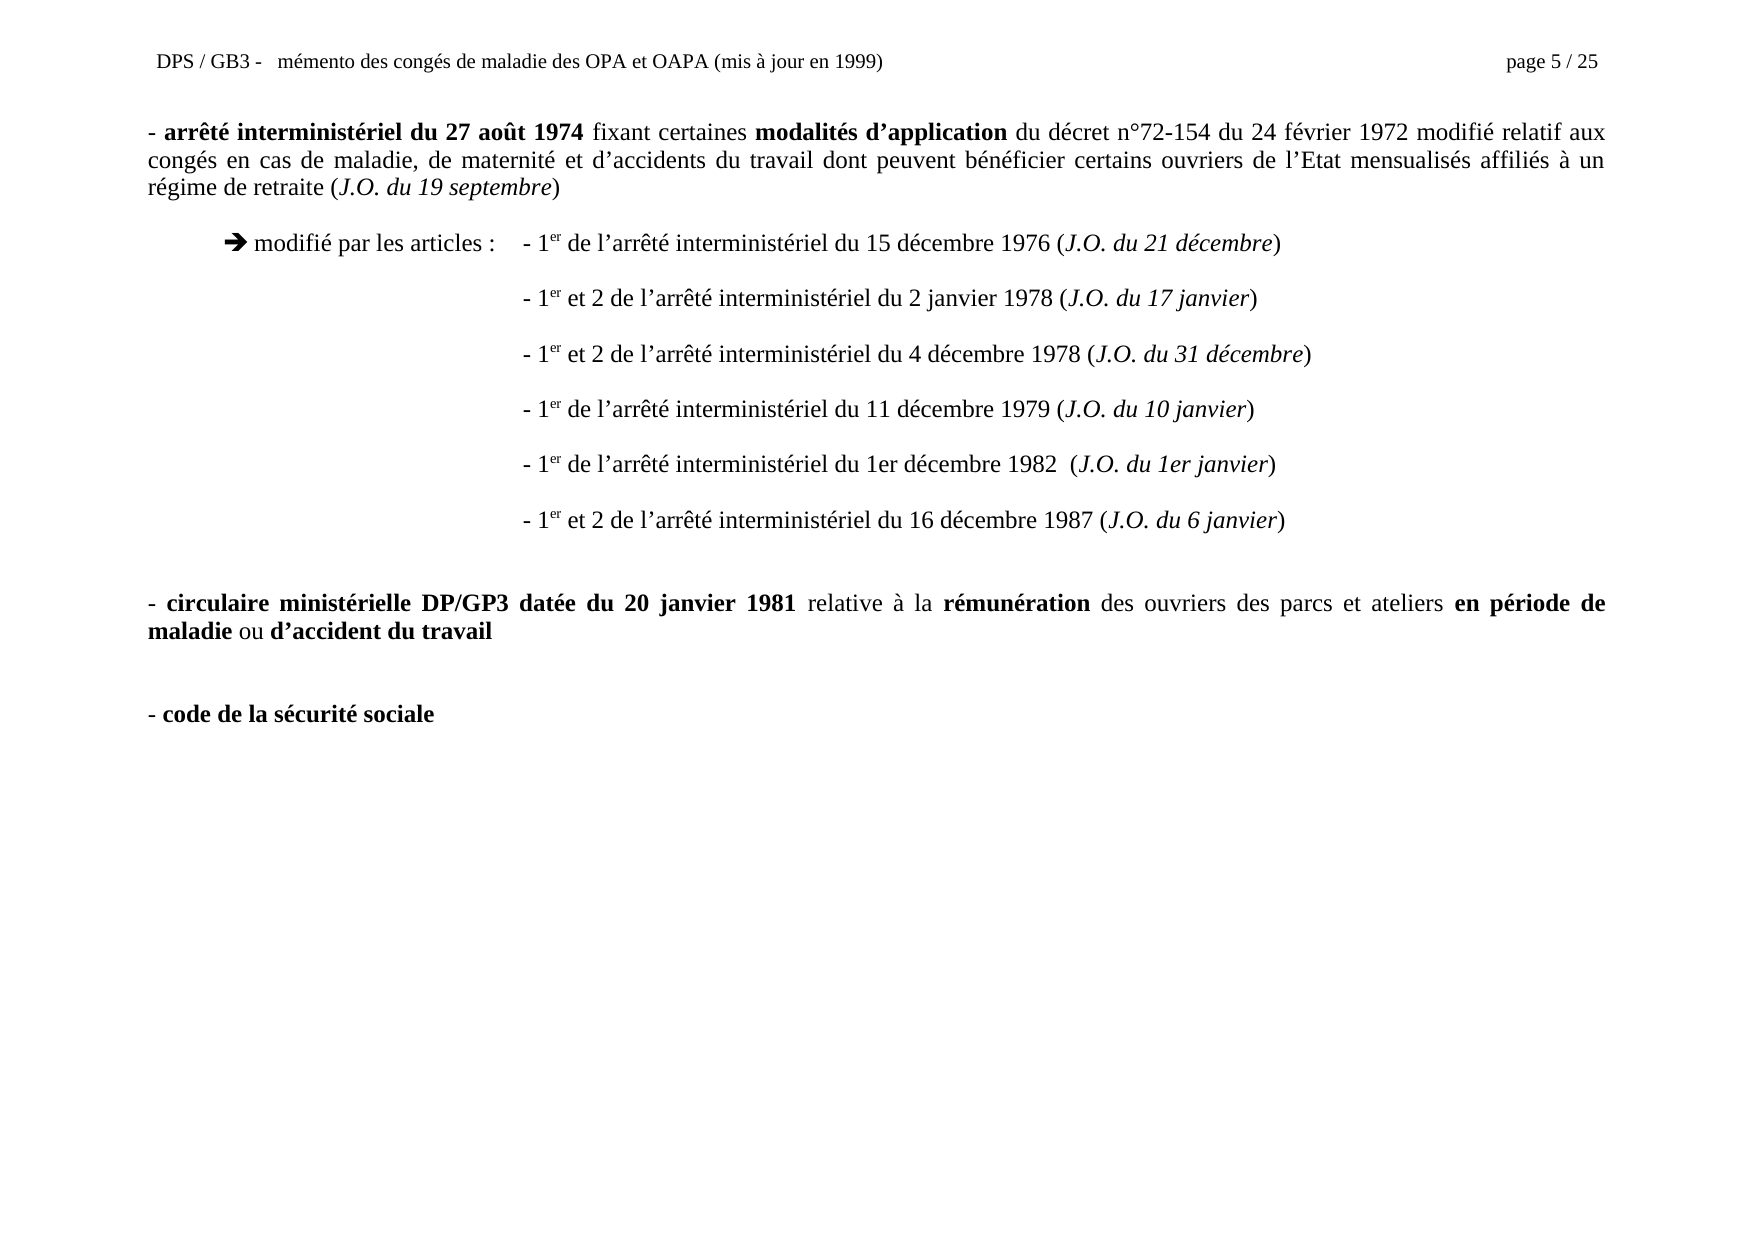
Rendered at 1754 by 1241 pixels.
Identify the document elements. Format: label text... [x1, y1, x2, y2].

text - 1er et 2 de l’arrêté interministériel du 16 décembre 1987 (J.O. du 6 janvier) [448, 506, 1606, 534]
text - code de la sécurité sociale [148, 700, 1606, 728]
text - 1er de l’arrêté interministériel du 11 décembre 1979 (J.O. du 10 janvier) [448, 395, 1606, 423]
text - arrêté interministériel du 27 août 1974 fixant certaines modalités d’application du décret n°72-154 du 24 février 1972 modifié relatif aux congés en cas de maladie, de maternité et d’accidents du travail dont peuvent bénéficier certains ouvriers de l’Etat mensualisés affiliés à un régime de retraite (J.O. du 19 septembre) [148, 118, 1606, 201]
text - 1er et 2 de l’arrêté interministériel du 2 janvier 1978 (J.O. du 17 janvier) [523, 284, 1606, 312]
text - 1er et 2 de l’arrêté interministériel du 4 décembre 1978 (J.O. du 31 décembre) [523, 340, 1606, 367]
text è modifié par les articles : - 1er de l’arrêté interministériel du 15 décembre 1976 (J.O. du 21 décembre) [223, 229, 1606, 257]
text - 1er de l’arrêté interministériel du 1er décembre 1982 (J.O. du 1er janvier) [448, 451, 1606, 478]
text - circulaire ministérielle DP/GP3 datée du 20 janvier 1981 relative à la rémunération des ouvriers des parcs et ateliers en période de maladie ou d’accident du travail [148, 589, 1606, 644]
